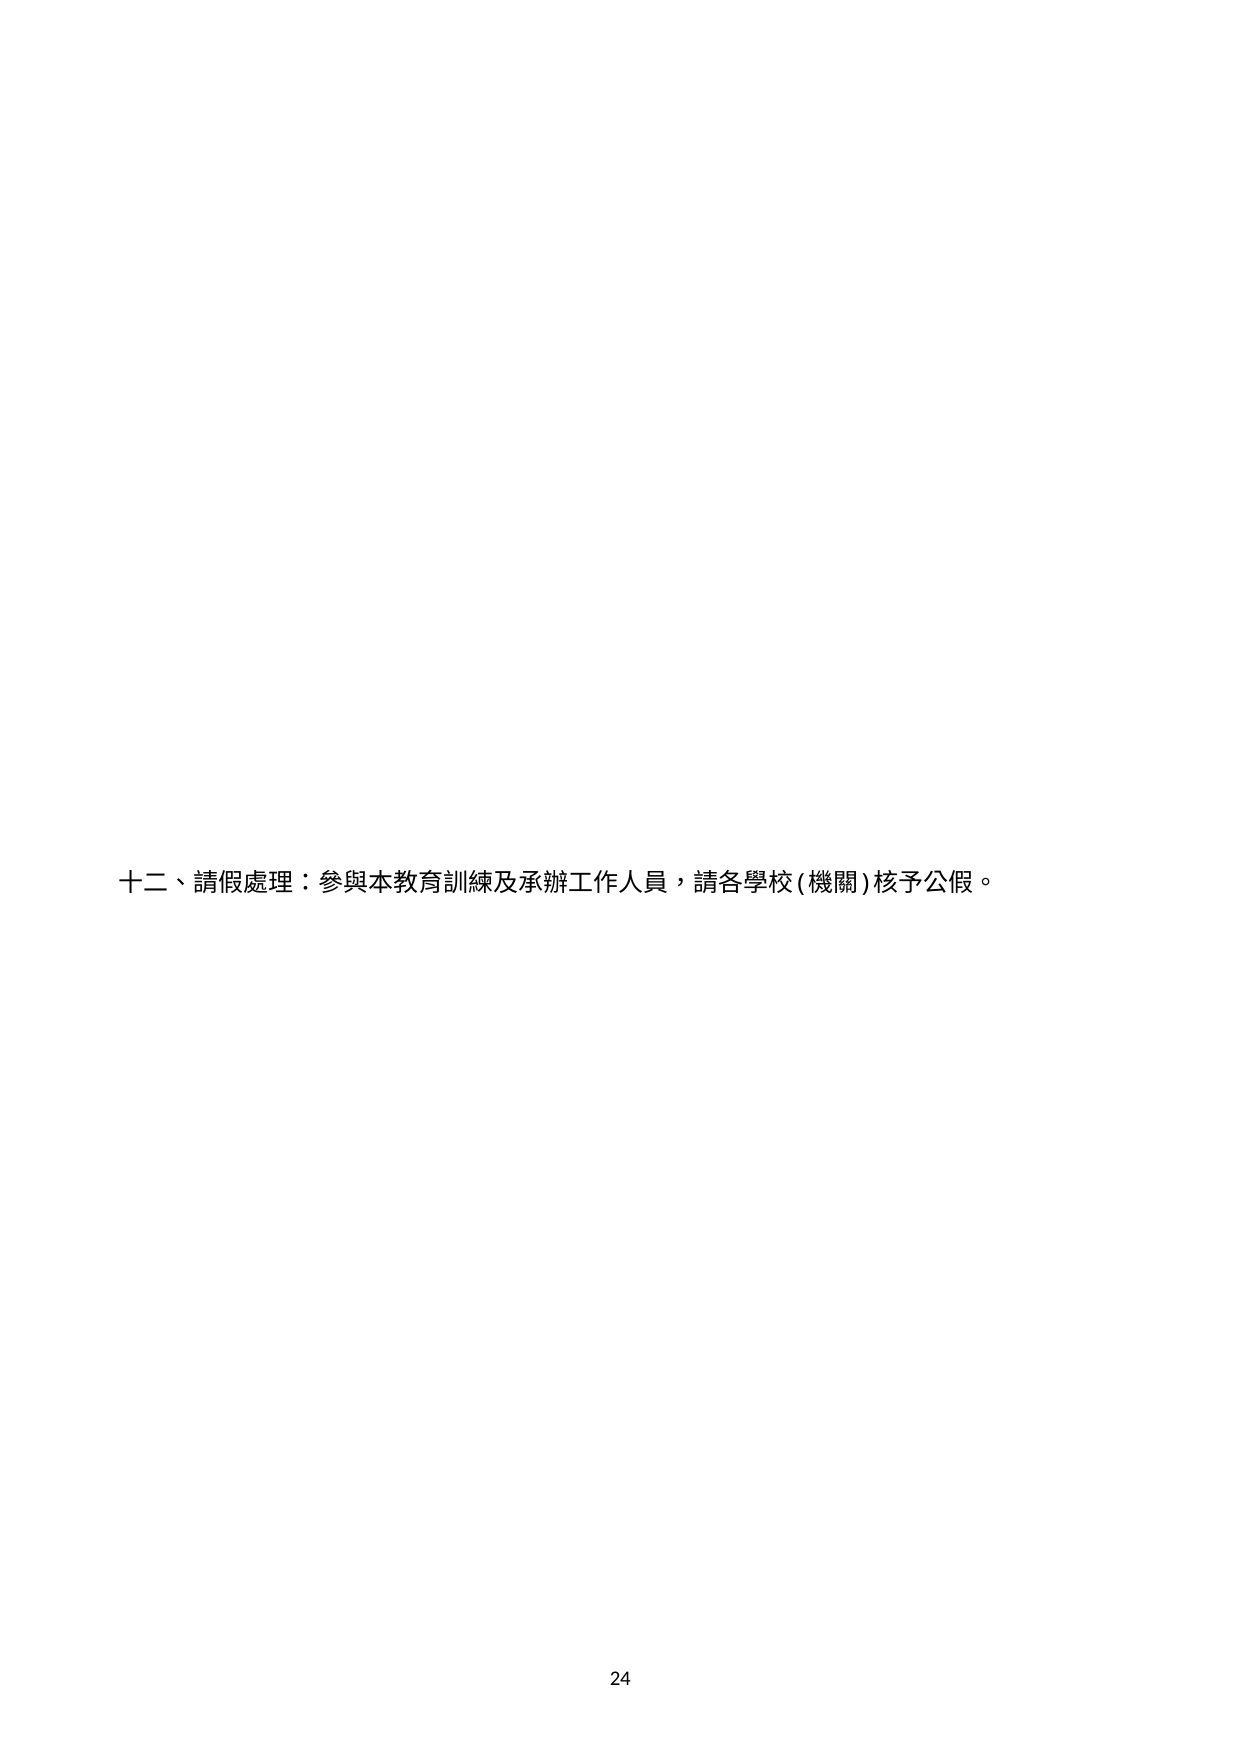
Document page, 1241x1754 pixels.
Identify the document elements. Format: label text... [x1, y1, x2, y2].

text 十二、請假處理：參與本教育訓練及承辦工作人員，請各學校(機關)核予公假。 [118, 839, 1122, 901]
